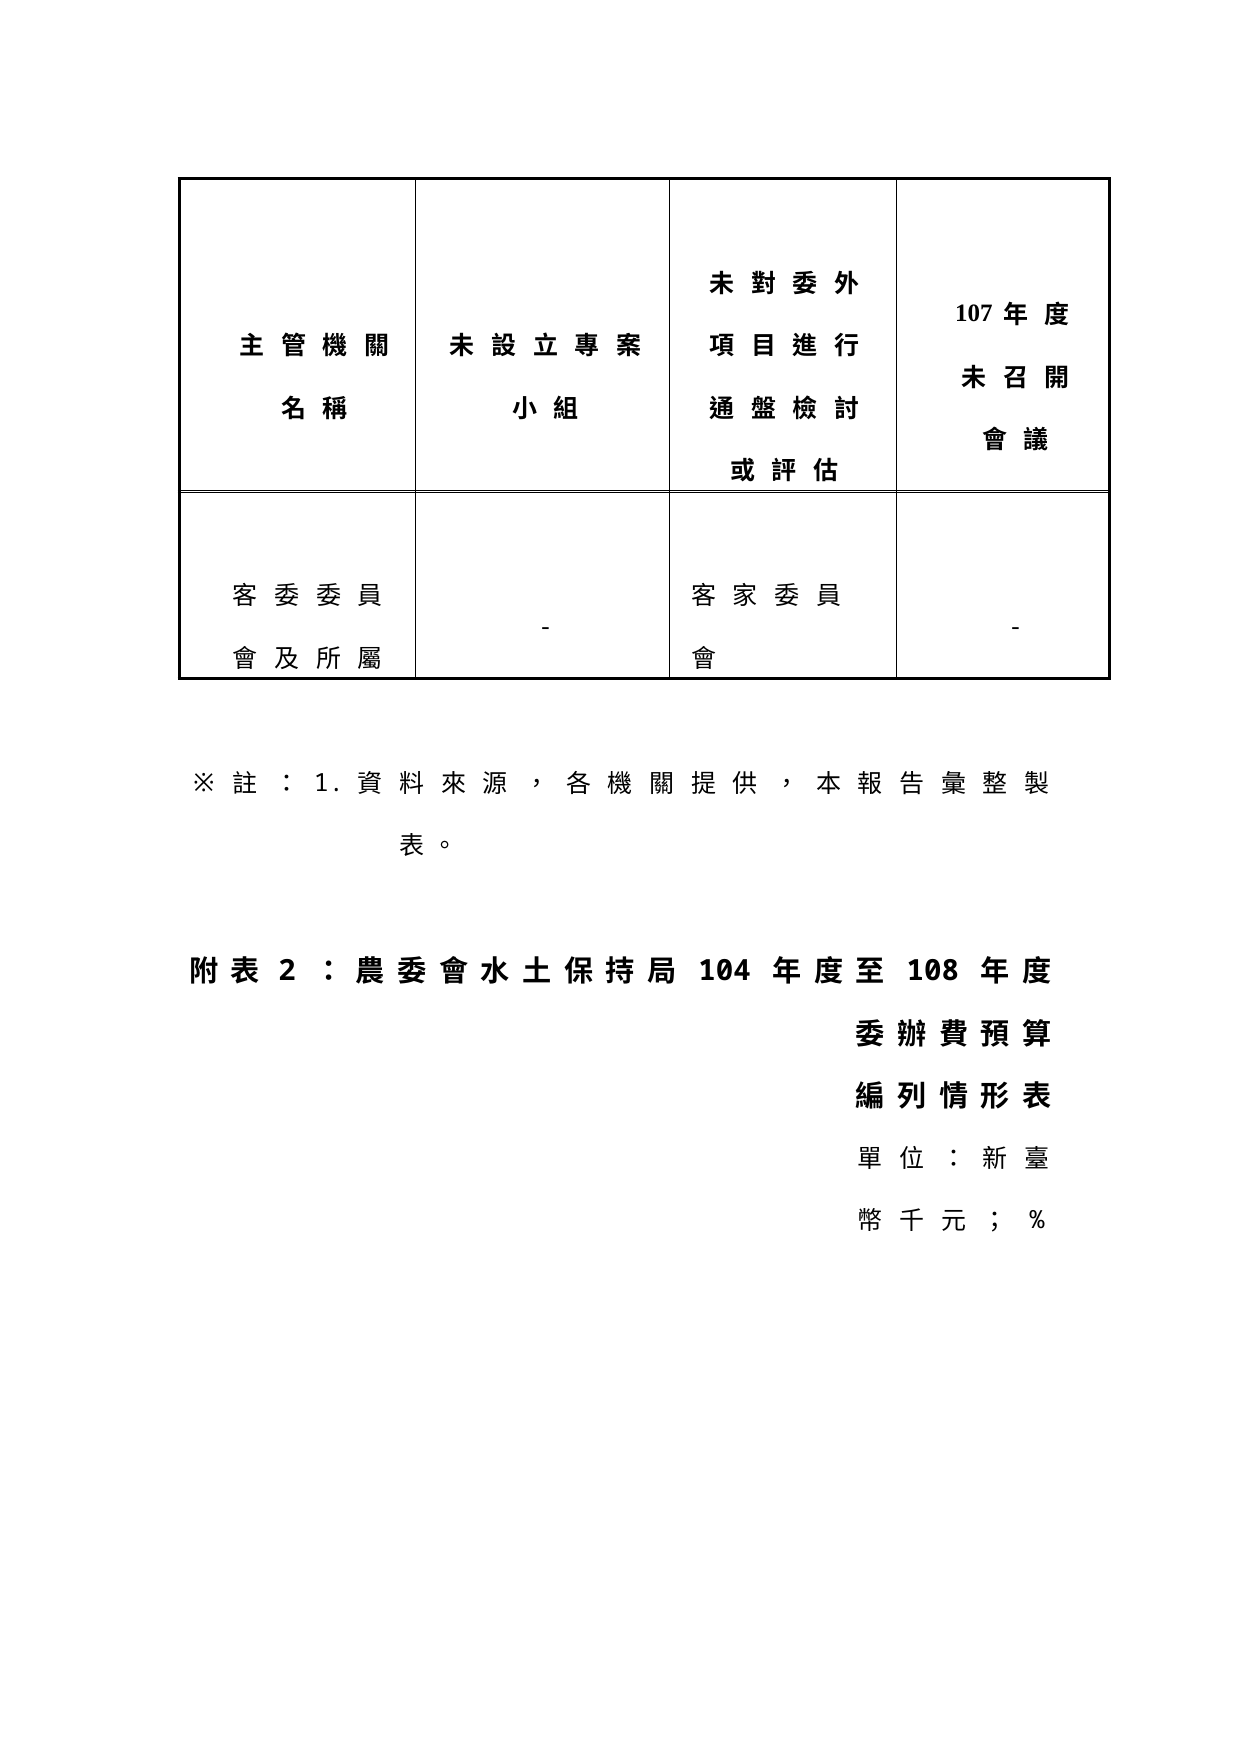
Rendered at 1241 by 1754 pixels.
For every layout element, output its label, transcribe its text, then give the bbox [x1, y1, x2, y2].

text 附表2：農委會水土保持局104年度至108年度委辦費預算編列情形表 單位：新臺幣千元；% [168, 927, 1087, 1240]
table_header 107年度未召開會議 [897, 180, 1108, 490]
table_header 主管機關名稱 [181, 180, 415, 490]
table_header 未對委外項目進行通盤檢討或評估 [670, 180, 896, 490]
table_cell 客委委員會及所屬 [181, 493, 415, 677]
table_cell - [416, 493, 669, 677]
table_header 未設立專案小組 [416, 180, 669, 490]
table_cell - [897, 493, 1108, 677]
text ※註：1.資料來源，各機關提供，本報告彙整製表。 [168, 740, 1071, 865]
table_cell 客家委員會 [670, 493, 896, 677]
